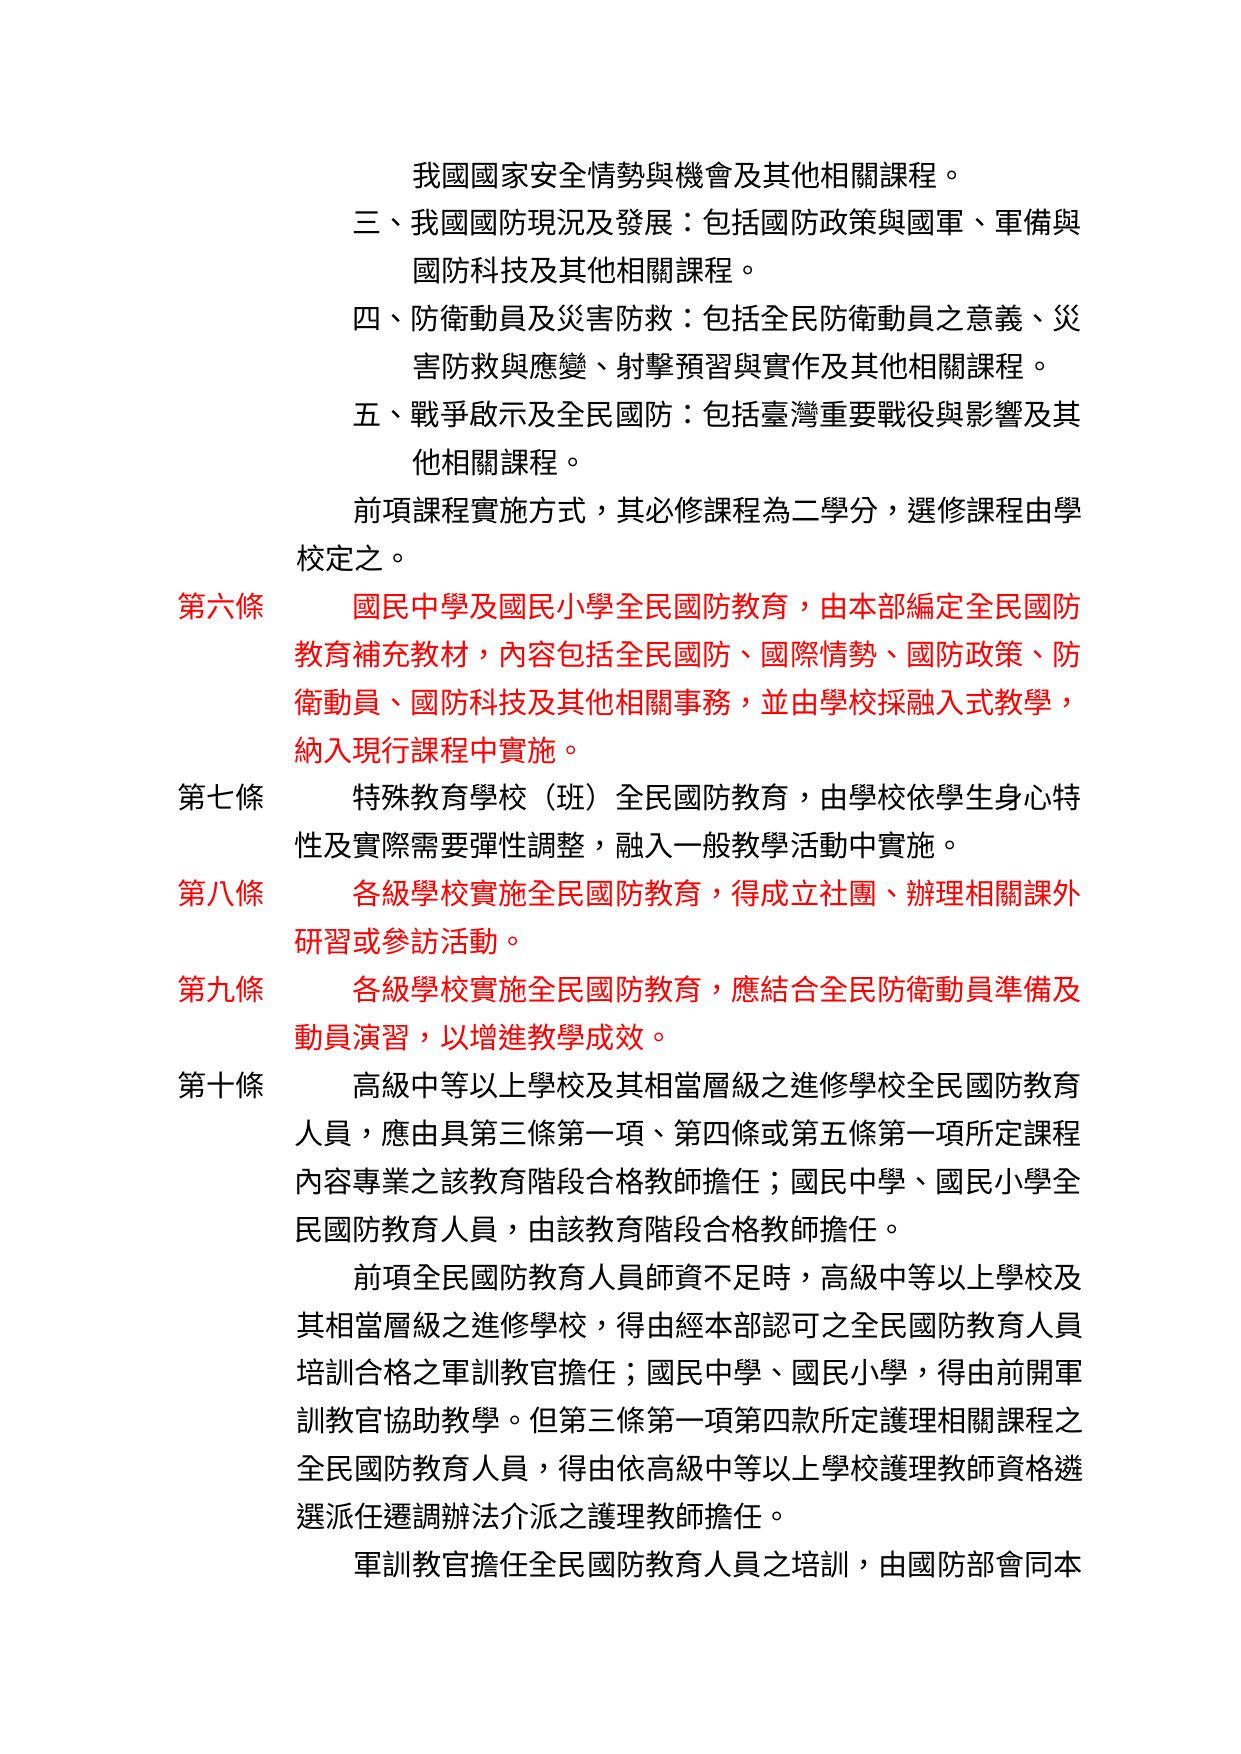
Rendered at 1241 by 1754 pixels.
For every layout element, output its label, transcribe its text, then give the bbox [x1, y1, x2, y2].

text 五、戰爭啟示及全民國防：包括臺灣重要戰役與影響及其他相關課程。 [352, 387, 1092, 483]
text 第七條 特殊教育學校（班）全民國防教育，由學校依學生身心特性及實際需要彈性調整，融入一般教學活動中實施。 [177, 771, 1092, 866]
text 二、國際情勢及國家安全：包括全球與亞太區域安全情勢、我國國家安全情勢與機會及其他相關課程。 [352, 148, 1092, 196]
text 三、我國國防現況及發展：包括國防政策與國軍、軍備與國防科技及其他相關課程。 [352, 196, 1092, 291]
text 第八條 各級學校實施全民國防教育，得成立社團、辦理相關課外研習或參訪活動。 [177, 866, 1092, 962]
text 第十條 高級中等以上學校及其相當層級之進修學校全民國防教育人員，應由具第三條第一項、第四條或第五條第一項所定課程內容專業之該教育階段合格教師擔任；國民中學、國民小學全民國防教育人員，由該教育階段合格教師擔任。 [177, 1058, 1092, 1250]
text 軍訓教官擔任全民國防教育人員之培訓，由國防部會同本 [266, 1537, 1092, 1585]
text 前項全民國防教育人員師資不足時，高級中等以上學校及其相當層級之進修學校，得由經本部認可之全民國防教育人員培訓合格之軍訓教官擔任；國民中學、國民小學，得由前開軍訓教官協助教學。但第三條第一項第四款所定護理相關課程之全民國防教育人員，得由依高級中等以上學校護理教師資格遴選派任遷調辦法介派之護理教師擔任。 [266, 1250, 1092, 1537]
text 第九條 各級學校實施全民國防教育，應結合全民防衛動員準備及動員演習，以增進教學成效。 [177, 962, 1092, 1058]
text 第六條 國民中學及國民小學全民國防教育，由本部編定全民國防教育補充教材，內容包括全民國防、國際情勢、國防政策、防衛動員、國防科技及其他相關事務，並由學校採融入式教學，納入現行課程中實施。 [177, 579, 1092, 771]
text 四、防衛動員及災害防救：包括全民防衛動員之意義、災害防救與應變、射擊預習與實作及其他相關課程。 [352, 291, 1092, 387]
text 前項課程實施方式，其必修課程為二學分，選修課程由學校定之。 [266, 483, 1092, 579]
